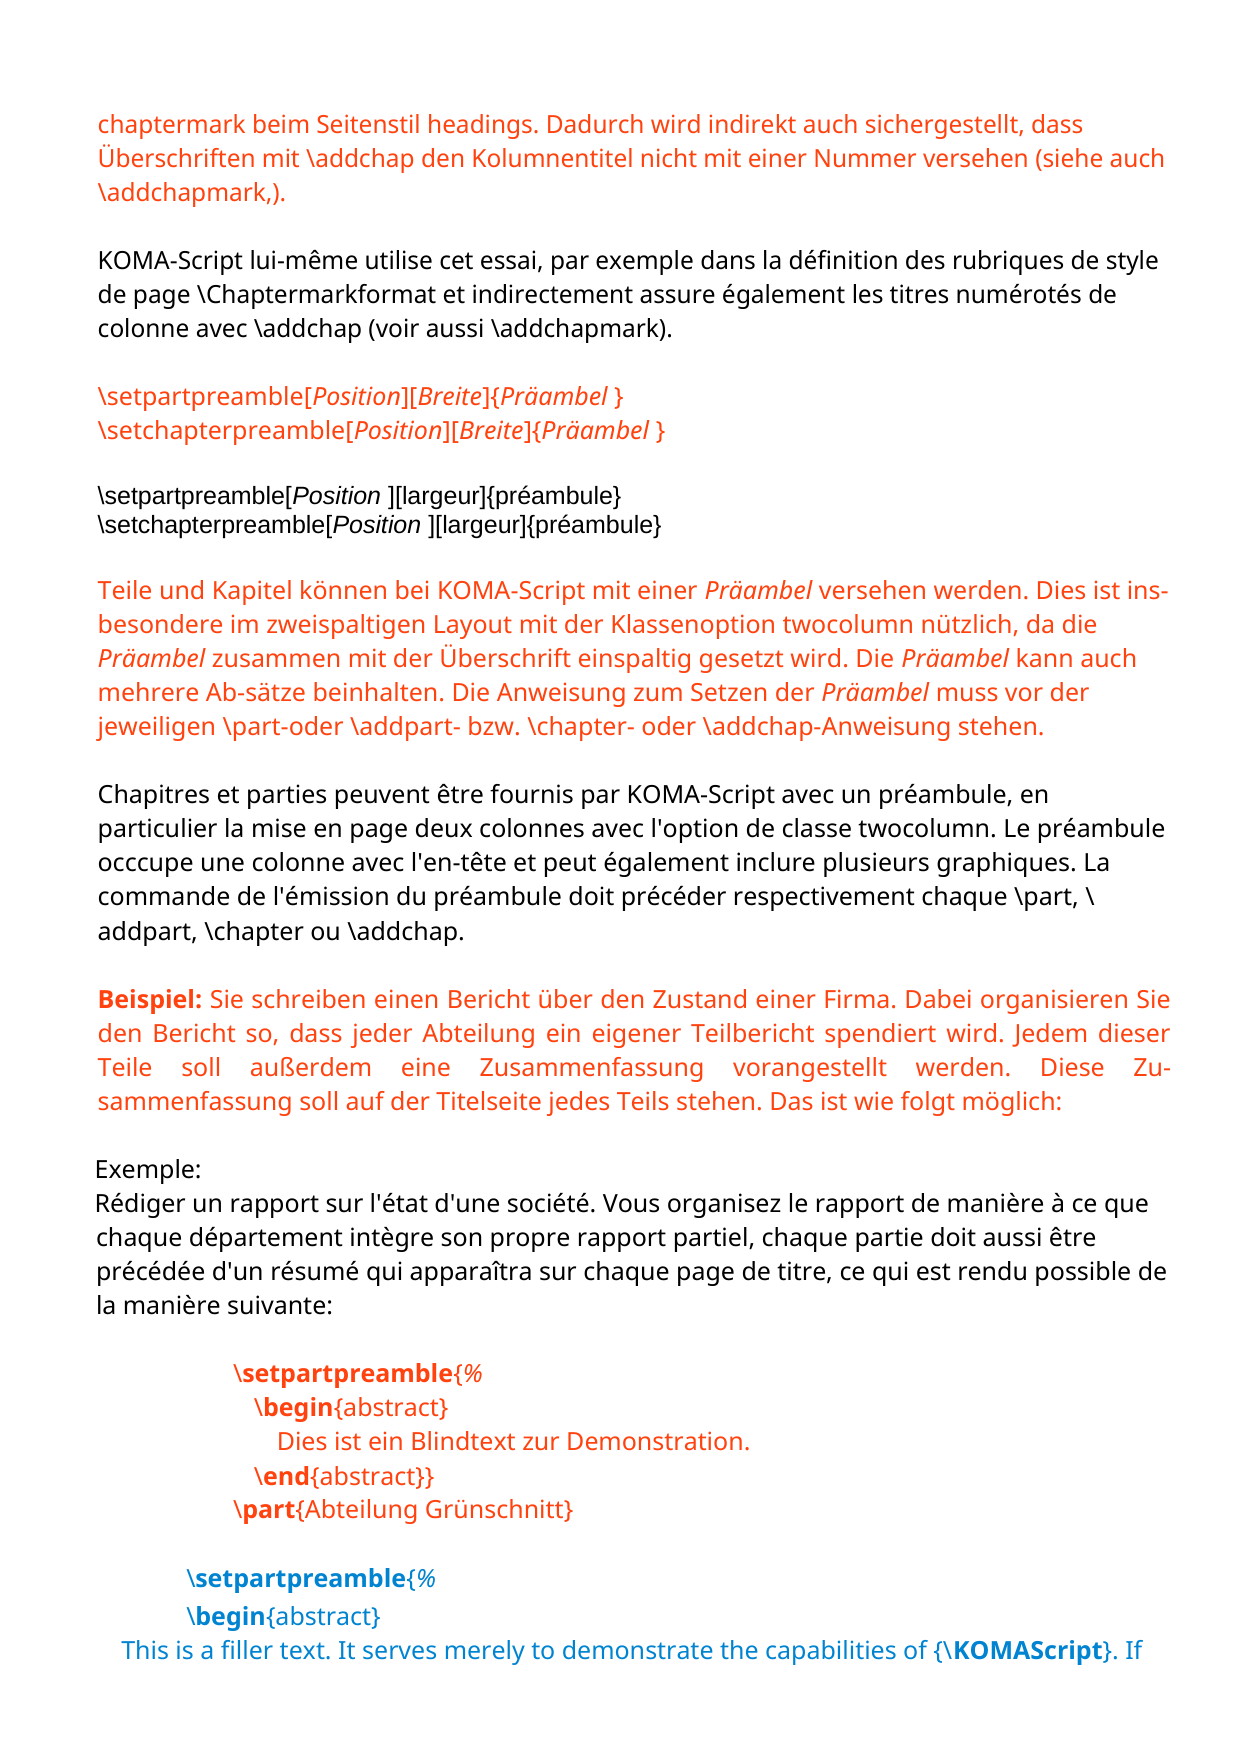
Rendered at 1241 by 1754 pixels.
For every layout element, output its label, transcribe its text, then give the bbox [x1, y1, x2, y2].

text \begin{abstract} [186, 1598, 1172, 1632]
text Chapitres et parties peuvent être fournis par KOMA-Script avec un préambule, en particulier la mise en page deux colonnes avec l'option de classe twocolumn. Le préambule occcupe une colonne avec l'en-tête et peut également inclure plusieurs graphiques. La commande de l'émission du préambule doit précéder respectivement chaque \part, \addpart, \chapter ou \addchap. [97, 777, 1172, 947]
text KOMA-Script lui-même utilise cet essai, par exemple dans la définition des rubriques de style de page \Chaptermarkformat et indirectement assure également les titres numérotés de colonne avec \addchap (voir aussi \addchapmark). [97, 242, 1172, 345]
text Rédiger un rapport sur l'état d'une société. Vous organisez le rapport de manière à ce que chaque département intègre son propre rapport partiel, chaque partie doit aussi être précédée d'un résumé qui apparaîtra sur chaque page de titre, ce qui est rendu possible de la manière suivante: [94, 1186, 1172, 1322]
text \begin{abstract} [254, 1390, 1172, 1424]
text \setpartpreamble[Position ][largeur]{préambule} [97, 481, 1172, 510]
text This is a filler text. It serves merely to demonstrate the capabilities of {\KOMAScript}. If [97, 1632, 1172, 1666]
text \setpartpreamble[Position][Breite]{Präambel } [97, 379, 1172, 413]
text Dies ist ein Blindtext zur Demonstration. [277, 1424, 1172, 1458]
text \part{Abteilung Grünschnitt} [233, 1492, 1172, 1526]
text Exemple: [94, 1152, 1172, 1186]
text Teile und Kapitel können bei KOMA-Script mit einer Präambel versehen werden. Dies ist ins-besondere im zweispaltigen Layout mit der Klassenoption twocolumn nützlich, da die Präambel zusammen mit der Überschrift einspaltig gesetzt wird. Die Präambel kann auch mehrere Ab-sätze beinhalten. Die Anweisung zum Setzen der Präambel muss vor der jeweiligen \part-oder \addpart- bzw. \chapter- oder \addchap-Anweisung stehen. [97, 572, 1172, 743]
text \setpartpreamble{% [186, 1560, 1172, 1594]
text Beispiel: Sie schreiben einen Bericht über den Zustand einer Firma. Dabei organisieren Sie den Bericht so, dass jeder Abteilung ein eigener Teilbericht spendiert wird. Jedem dieser Teile soll außerdem eine Zusammenfassung vorangestellt werden. Diese Zu-sammenfassung soll auf der Titelseite jedes Teils stehen. Das ist wie folgt möglich: [97, 981, 1172, 1117]
text \setchapterpreamble[Position][Breite]{Präambel } [97, 413, 1172, 447]
text \end{abstract}} [254, 1458, 1172, 1492]
text \setchapterpreamble[Position ][largeur]{préambule} [97, 510, 1172, 538]
text chaptermark beim Seitenstil headings. Dadurch wird indirekt auch sichergestellt, dass Überschriften mit \addchap den Kolumnentitel nicht mit einer Nummer versehen (siehe auch \addchapmark,). [97, 106, 1172, 208]
text \setpartpreamble{% [233, 1356, 1172, 1390]
